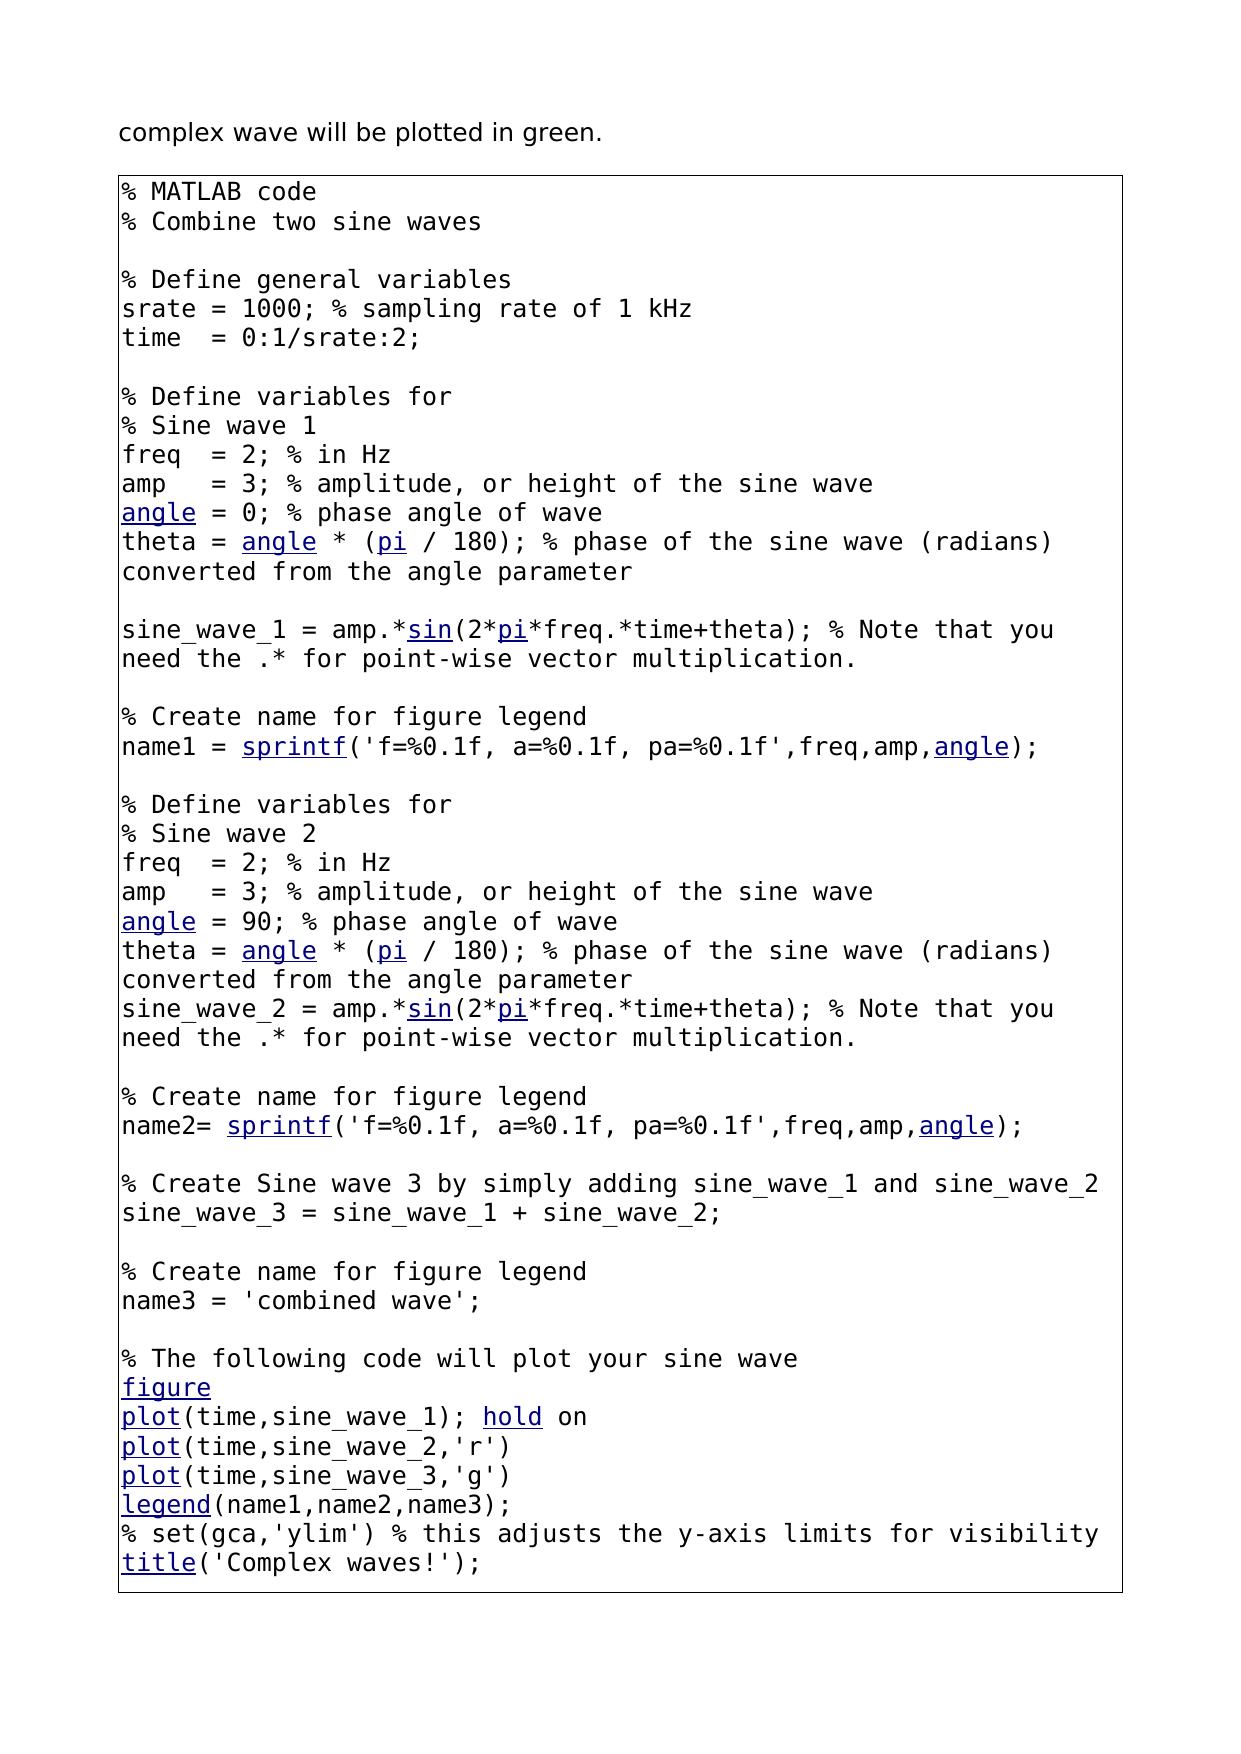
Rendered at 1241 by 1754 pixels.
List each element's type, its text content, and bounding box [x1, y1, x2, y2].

table_header % MATLAB code % Combine two sine waves % Define general variables srate = 1000; % sampling rate of 1 kHz time = 0:1/srate:2; % Define variables for % Sine wave 1 freq = 2; % in Hz amp = 3; % amplitude, or height of the sine wave angle = 0; % phase angle of wave theta = angle * (pi / 180); % phase of the sine wave (radians) converted from the angle parameter sine_wave_1 = amp.*sin(2*pi*freq.*time+theta); % Note that you need the .* for point-wise vector multiplication. % Create name for figure legend name1 = sprintf('f=%0.1f, a=%0.1f, pa=%0.1f',freq,amp,angle); % Define variables for % Sine wave 2 freq = 2; % in Hz amp = 3; % amplitude, or height of the sine wave angle = 90; % phase angle of wave theta = angle * (pi / 180); % phase of the sine wave (radians) converted from the angle parameter sine_wave_2 = amp.*sin(2*pi*freq.*time+theta); % Note that you need the .* for point-wise vector multiplication. % Create name for figure legend name2= sprintf('f=%0.1f, a=%0.1f, pa=%0.1f',freq,amp,angle); % Create Sine wave 3 by simply adding sine_wave_1 and sine_wave_2 sine_wave_3 = sine_wave_1 + sine_wave_2; % Create name for figure legend name3 = 'combined wave'; % The following code will plot your sine wave figure plot(time,sine_wave_1); hold on plot(time,sine_wave_2,'r') plot(time,sine_wave_3,'g') legend(name1,name2,name3); % set(gca,'ylim') % this adjusts the y-axis limits for visibility title('Complex waves!'); [119, 176, 1122, 1592]
text complex wave will be plotted in green. [118, 118, 1122, 147]
